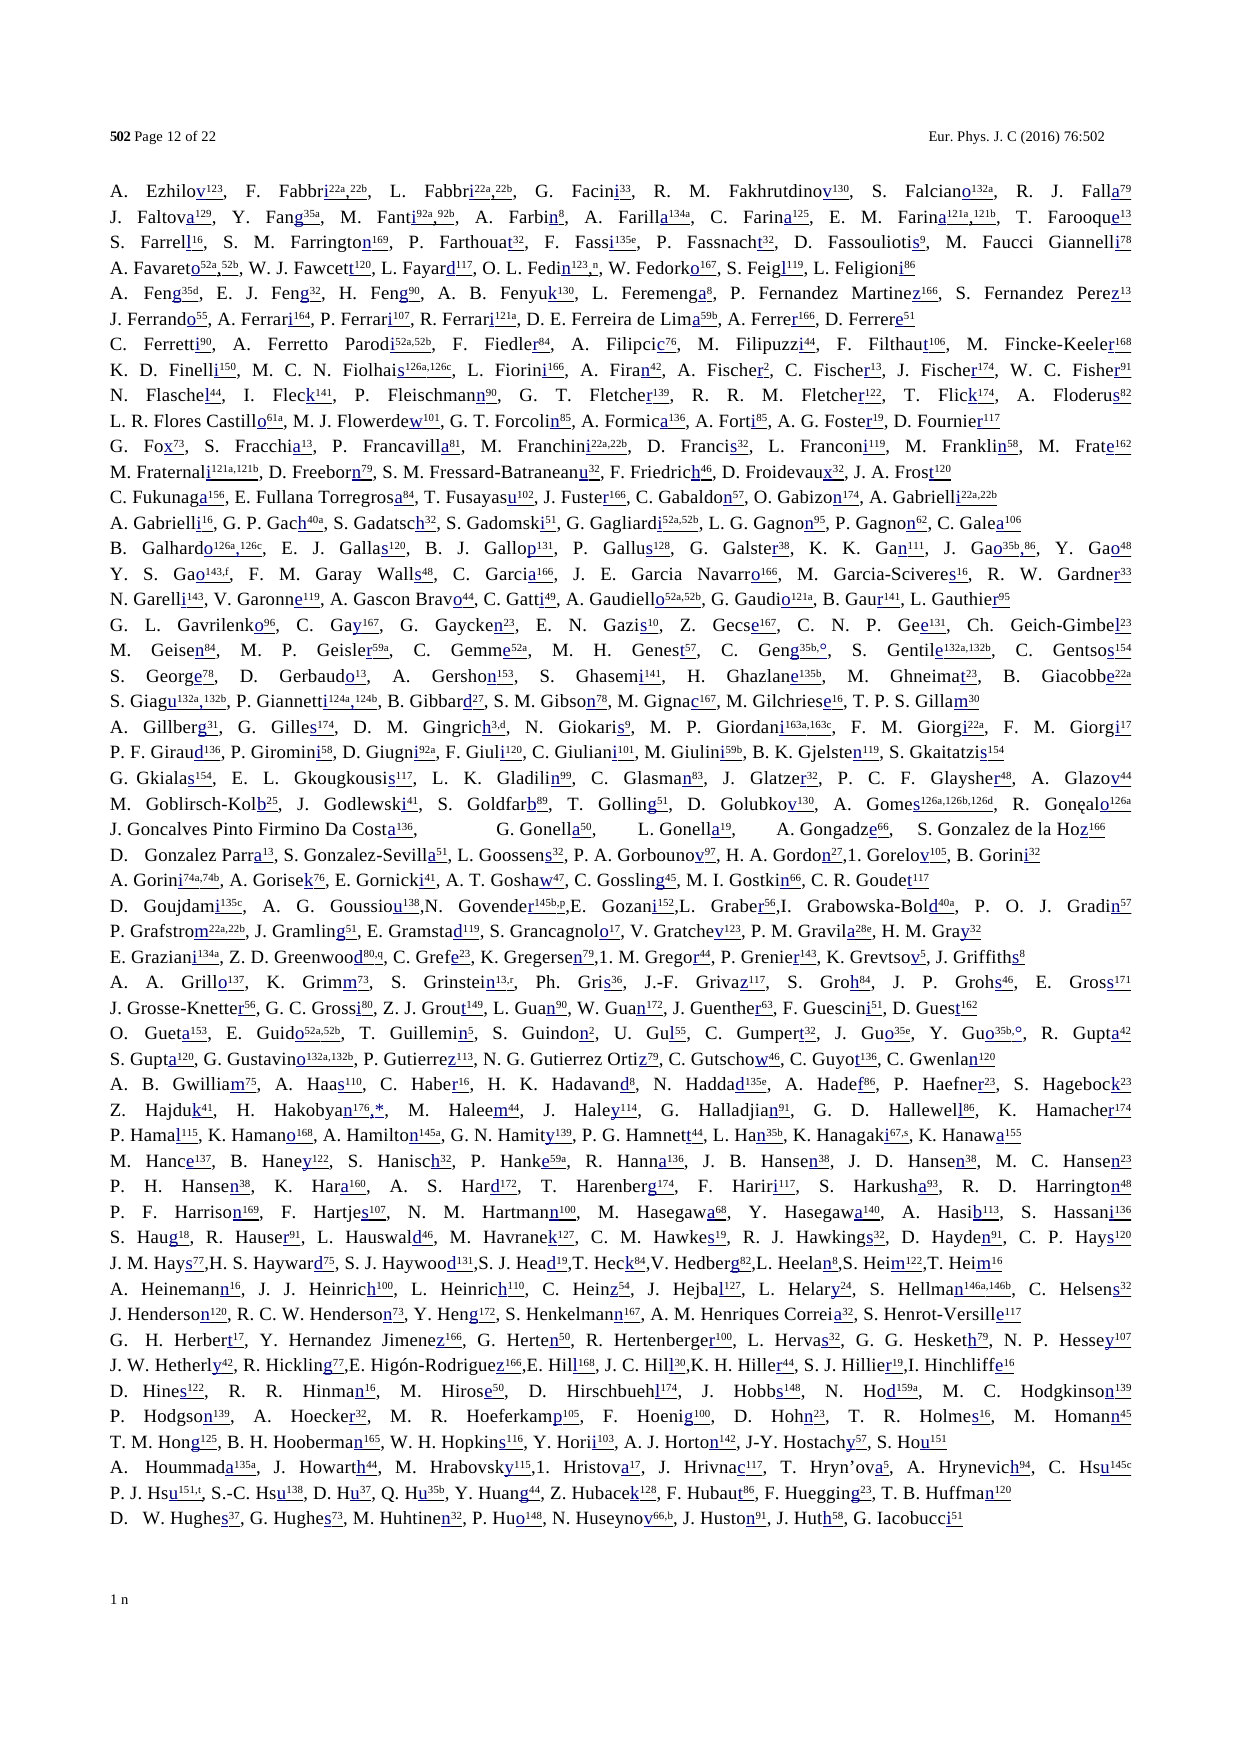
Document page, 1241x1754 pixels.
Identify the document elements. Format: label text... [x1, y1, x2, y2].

list Goujdami135c, A. G. Goussiou138,N. Govender145b,p,E. Gozani152,L. Graber56,I. Grabowska-Bold40a, P. O. J. Gradin57 P. Grafstrom22a,22b, J. Gramling51, E. Gramstad119, S. Grancagnolo17, V. Gratchev123, P. M. Gravila28e, H. M. Gray32 [109, 892, 1132, 943]
list Fukunaga156, E. Fullana Torregrosa84, T. Fusayasu102, J. Fuster166, C. Gabaldon57, O. Gabizon174, A. Gabrielli22a,22b [109, 483, 1132, 509]
text M. Hance137, B. Haney122, S. Hanisch32, P. Hanke59a, R. Hanna136, J. B. Hansen38, J. D. Hansen38, M. C. Hansen23 P. H. Hansen38, K. Hara160, A. S. Hard172, T. Harenberg174, F. Hariri117, S. Harkusha93, R. D. Harrington48 P. F. Harrison169, F. Hartjes107, N. M. Hartmann100, M. Hasegawa68, Y. Hasegawa140, A. Hasib113, S. Hassani136 S. Haug18, R. Hauser91, L. Hauswald46, M. Havranek127, C. M. Hawkes19, R. J. Hawkings32, D. Hayden91, C. P. Hays120 J. M. Hays77,H. S. Hayward75, S. J. Haywood131,S. J. Head19,T. Heck84,V. Hedberg82,L. Heelan8,S. Heim122,T. Heim16 [109, 1147, 1132, 1274]
list A. Grillo137, K. Grimm73, S. Grinstein13,r, Ph. Gris36, J.-F. Grivaz117, S. Groh84, J. P. Grohs46, E. Gross171 J. Grosse-Knetter56, G. C. Grossi80, Z. J. Grout149, L. Guan90, W. Guan172, J. Guenther63, F. Guescini51, D. Guest162 [109, 968, 1132, 1019]
text O. Gueta153, E. Guido52a,52b, T. Guillemin5, S. Guindon2, U. Gul55, C. Gumpert32, J. Guo35e, Y. Guo35b,°, R. Gupta42 S. Gupta120, G. Gustavino132a,132b, P. Gutierrez113, N. G. Gutierrez Ortiz79, C. Gutschow46, C. Guyot136, C. Gwenlan120 [109, 1019, 1132, 1070]
text Eur. Phys. J. C (2016) 76:502 [928, 129, 1140, 144]
list B. Gwilliam75, A. Haas110, C. Haber16, H. K. Hadavand8, N. Haddad135e, A. Hadef86, P. Haefner23, S. Hagebock23 Z. Hajduk41, H. Hakobyan176,*, M. Haleem44, J. Haley114, G. Halladjian91, G. D. Hallewell86, K. Hamacher174 P. Hamal115, K. Hamano168, A. Hamilton145a, G. N. Hamity139, P. G. Hamnett44, L. Han35b, K. Hanagaki67,s, K. Hanawa155 [109, 1070, 1132, 1147]
list Gorini74a,74b, A. Gorisek76, E. Gornicki41, A. T. Goshaw47, C. Gossling45, M. I. Gostkin66, C. R. Goudet117 [109, 866, 1132, 892]
list Gillberg31, G. Gilles174, D. M. Gingrich3,d, N. Giokaris9, M. P. Giordani163a,163c, F. M. Giorgi22a, F. M. Giorgi17 P. F. Giraud136, P. Giromini58, D. Giugni92a, F. Giuli120, C. Giuliani101, M. Giulini59b, B. K. Gjelsten119, S. Gkaitatzis154 [109, 713, 1132, 764]
list Hines122, R. R. Hinman16, M. Hirose50, D. Hirschbuehl174, J. Hobbs148, N. Hod159a, M. C. Hodgkinson139 P. Hodgson139, A. Hoecker32, M. R. Hoeferkamp105, F. Hoenig100, D. Hohn23, T. R. Holmes16, M. Homann45 T. M. Hong125, B. H. Hooberman165, W. H. Hopkins116, Y. Horii103, A. J. Horton142, J-Y. Hostachy57, S. Hou151 [109, 1377, 1132, 1453]
list Galhardo126a,126c, E. J. Gallas120, B. J. Gallop131, P. Gallus128, G. Galster38, K. K. Gan111, J. Gao35b,86, Y. Gao48 Y. S. Gao143,f, F. M. Garay Walls48, C. Garcia166, J. E. Garcia Navarro166, M. Garcia-Sciveres16, R. W. Gardner33 N. Garelli143, V. Garonne119, A. Gascon Bravo44, C. Gatti49, A. Gaudiello52a,52b, G. Gaudio121a, B. Gaur141, L. Gauthier95 [109, 534, 1132, 611]
list H. Herbert17, Y. Hernandez Jimenez166, G. Herten50, R. Hertenberger100, L. Hervas32, G. G. Hesketh79, N. P. Hessey107 J. W. Hetherly42, R. Hickling77,E. Higón-Rodriguez166,E. Hill168, J. C. Hill30,K. H. Hiller44, S. J. Hillier19,I. Hinchliffe16 [109, 1326, 1132, 1377]
list Gonzalez Parra13, S. Gonzalez-Sevilla51, L. Goossens32, P. A. Gorbounov97, H. A. Gordon27,1. Gorelov105, B. Gorini32 [109, 841, 1132, 866]
list Feng35d, E. J. Feng32, H. Feng90, A. B. Fenyuk130, L. Feremenga8, P. Fernandez Martinez166, S. Fernandez Perez13 J. Ferrando55, A. Ferrari164, P. Ferrari107, R. Ferrari121a, D. E. Ferreira de Lima59b, A. Ferrer166, D. Ferrere51 [109, 279, 1132, 330]
list Heinemann16, J. J. Heinrich100, L. Heinrich110, C. Heinz54, J. Hejbal127, L. Helary24, S. Hellman146a,146b, C. Helsens32 J. Henderson120, R. C. W. Henderson73, Y. Heng172, S. Henkelmann167, A. M. Henriques Correia32, S. Henrot-Versille117 [109, 1274, 1132, 1326]
text A. Ezhilov123, F. Fabbri22a,22b, L. Fabbri22a,22b, G. Facini33, R. M. Fakhrutdinov130, S. Falciano132a, R. J. Falla79 J. Faltova129, Y. Fang35a, M. Fanti92a,92b, A. Farbin8, A. Farilla134a, C. Farina125, E. M. Farina121a,121b, T. Farooque13 S. Farrell16, S. M. Farrington169, P. Farthouat32, F. Fassi135e, P. Fassnacht32, D. Fassouliotis9, M. Faucci Giannelli78 A. Favareto52a,52b, W. J. Fawcett120, L. Fayard117, O. L. Fedin123,n, W. Fedorko167, S. Feigl119, L. Feligioni86 [109, 177, 1132, 279]
text 502 Page 12 of 22 [110, 130, 253, 144]
list Ferretti90, A. Ferretto Parodi52a,52b, F. Fiedler84, A. Filipcic76, M. Filipuzzi44, F. Filthaut106, M. Fincke-Keeler168 K. D. Finelli150, M. C. N. Fiolhais126a,126c, L. Fiorini166, A. Firan42, A. Fischer2, C. Fischer13, J. Fischer174, W. C. Fisher91 N. Flaschel44, I. Fleck141, P. Fleischmann90, G. T. Fletcher139, R. R. M. Fletcher122, T. Flick174, A. Floderus82 L. R. Flores Castillo61a, M. J. Flowerdew101, G. T. Forcolin85, A. Formica136, A. Forti85, A. G. Foster19, D. Fournier117 [109, 330, 1132, 432]
list Graziani134a, Z. D. Greenwood80,q, C. Grefe23, K. Gregersen79,1. M. Gregor44, P. Grenier143, K. Grevtsov5, J. Griffiths8 [109, 943, 1132, 968]
list Gabrielli16, G. P. Gach40a, S. Gadatsch32, S. Gadomski51, G. Gagliardi52a,52b, L. G. Gagnon95, P. Gagnon62, C. Galea106 [109, 509, 1132, 534]
list Fox73, S. Fracchia13, P. Francavilla81, M. Franchini22a,22b, D. Francis32, L. Franconi119, M. Franklin58, M. Frate162 M. Fraternali121a,121b, D. Freeborn79, S. M. Fressard-Batraneanu32, F. Friedrich46, D. Froidevaux32, J. A. Frost120 [109, 432, 1132, 483]
list Gkialas154, E. L. Gkougkousis117, L. K. Gladilin99, C. Glasman83, J. Glatzer32, P. C. F. Glaysher48, A. Glazov44 M. Goblirsch-Kolb25, J. Godlewski41, S. Goldfarb89, T. Golling51, D. Golubkov130, A. Gomes126a,126b,126d, R. Gonęalo126a J. Goncalves Pinto Firmino Da Costa136, G. Gonella50, L. Gonella19, A. Gongadze66, S. Gonzalez de la Hoz166 [109, 764, 1132, 841]
list L. Gavrilenko96, C. Gay167, G. Gaycken23, E. N. Gazis10, Z. Gecse167, C. N. P. Gee131, Ch. Geich-Gimbel23 M. Geisen84, M. P. Geisler59a, C. Gemme52a, M. H. Genest57, C. Geng35b,°, S. Gentile132a,132b, C. Gentsos154 S. George78, D. Gerbaudo13, A. Gershon153, S. Ghasemi141, H. Ghazlane135b, M. Ghneimat23, B. Giacobbe22a S. Giagu132a,132b, P. Giannetti124a,124b, B. Gibbard27, S. M. Gibson78, M. Gignac167, M. Gilchriese16, T. P. S. Gillam30 [109, 611, 1132, 713]
list W. Hughes37, G. Hughes73, M. Huhtinen32, P. Huo148, N. Huseynov66,b, J. Huston91, J. Huth58, G. Iacobucci51 [109, 1504, 1132, 1530]
text 1 n [110, 1592, 199, 1607]
list Hoummada135a, J. Howarth44, M. Hrabovsky115,1. Hristova17, J. Hrivnac117, T. Hryn’ova5, A. Hrynevich94, C. Hsu145c P. J. Hsu151,t, S.-C. Hsu138, D. Hu37, Q. Hu35b, Y. Huang44, Z. Hubacek128, F. Hubaut86, F. Huegging23, T. B. Huffman120 [109, 1453, 1132, 1504]
